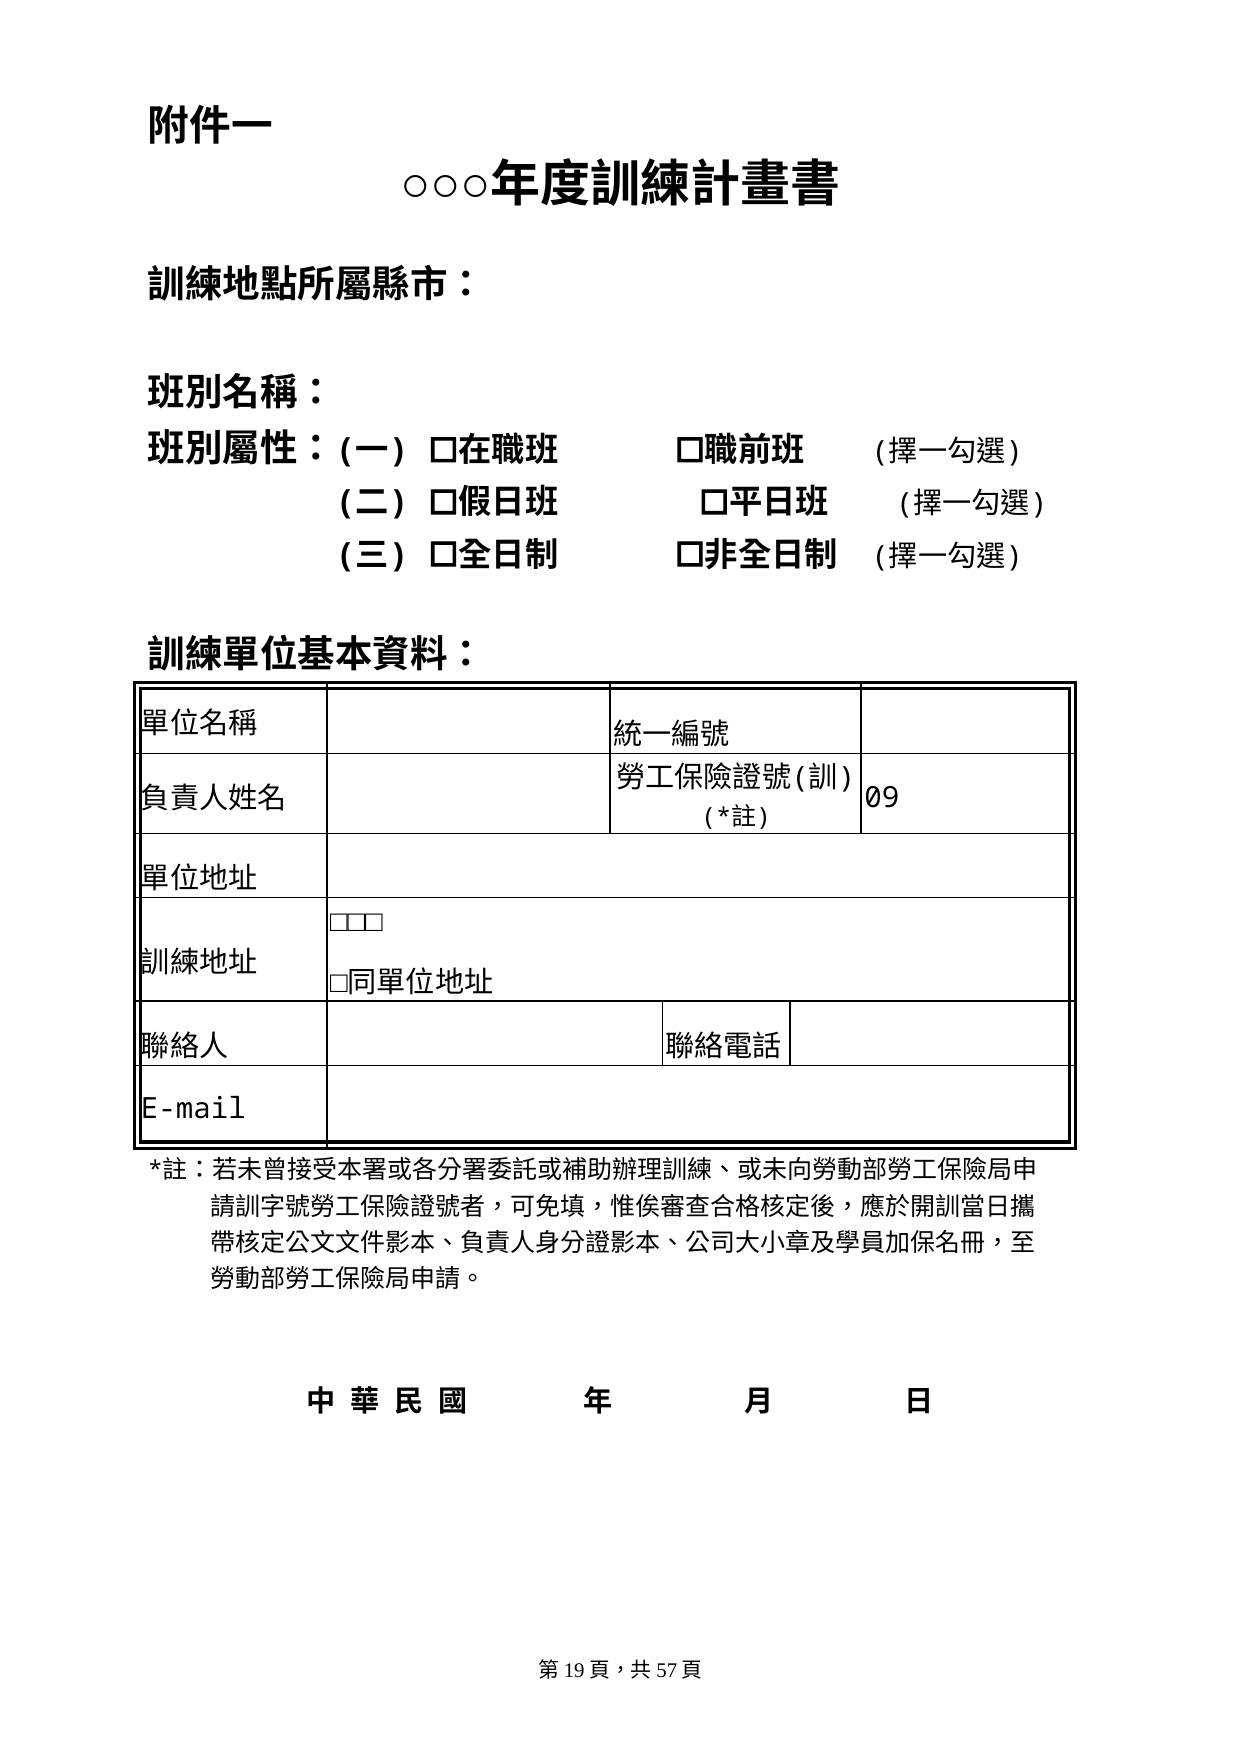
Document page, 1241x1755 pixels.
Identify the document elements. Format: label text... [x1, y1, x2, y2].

table_cell 訓練地址 [142, 898, 326, 1000]
subtitle 中 華 民 國 年 月 日 [148, 1357, 1093, 1420]
text (二) 假日班 平日班 (擇一勾選) [335, 472, 1093, 524]
text 班別名稱： [148, 345, 1093, 420]
table_cell [328, 1002, 662, 1064]
table_header [862, 684, 1072, 752]
table_cell [328, 834, 1068, 897]
text *註：若未曾接受本署或各分署委託或補助辦理訓練、或未向勞動部勞工保險局申請訓字號勞工保險證號者，可免填，惟俟審查合格核定後，應於開訓當日攜帶核定公文文件影本、負責人身分證影本、公司大小章及學員加保名冊，至勞動部勞工保險局申請。 [148, 1150, 1057, 1295]
table_header [328, 690, 609, 752]
text 訓練單位基本資料： [148, 614, 1093, 681]
text ○○○年度訓練計畫書 [148, 143, 1093, 216]
table_cell □□□ □同單位地址 [328, 898, 1068, 1000]
table_cell [328, 1066, 1068, 1140]
table_cell 負責人姓名 [142, 754, 326, 833]
text 附件一 [148, 81, 1093, 143]
table_cell E-mail [142, 1066, 326, 1140]
table_cell 單位地址 [142, 834, 326, 897]
table_header [862, 690, 1068, 752]
text 訓練地點所屬縣市： [148, 253, 1093, 308]
table_cell 勞工保險證號(訓) (*註) [611, 754, 860, 833]
text (三) 全日制 非全日制 (擇一勾選) [335, 524, 1093, 576]
table_cell [791, 1002, 1068, 1064]
text 班別屬性：(一) 在職班 職前班 (擇一勾選) [148, 420, 1093, 472]
table_cell 聯絡人 [142, 1002, 326, 1064]
table_cell [328, 754, 609, 833]
table_cell 09 [862, 754, 1068, 833]
table_header 統一編號 [611, 690, 860, 752]
table_cell 聯絡電話 [663, 1002, 789, 1064]
table_header 單位名稱 [138, 684, 326, 752]
